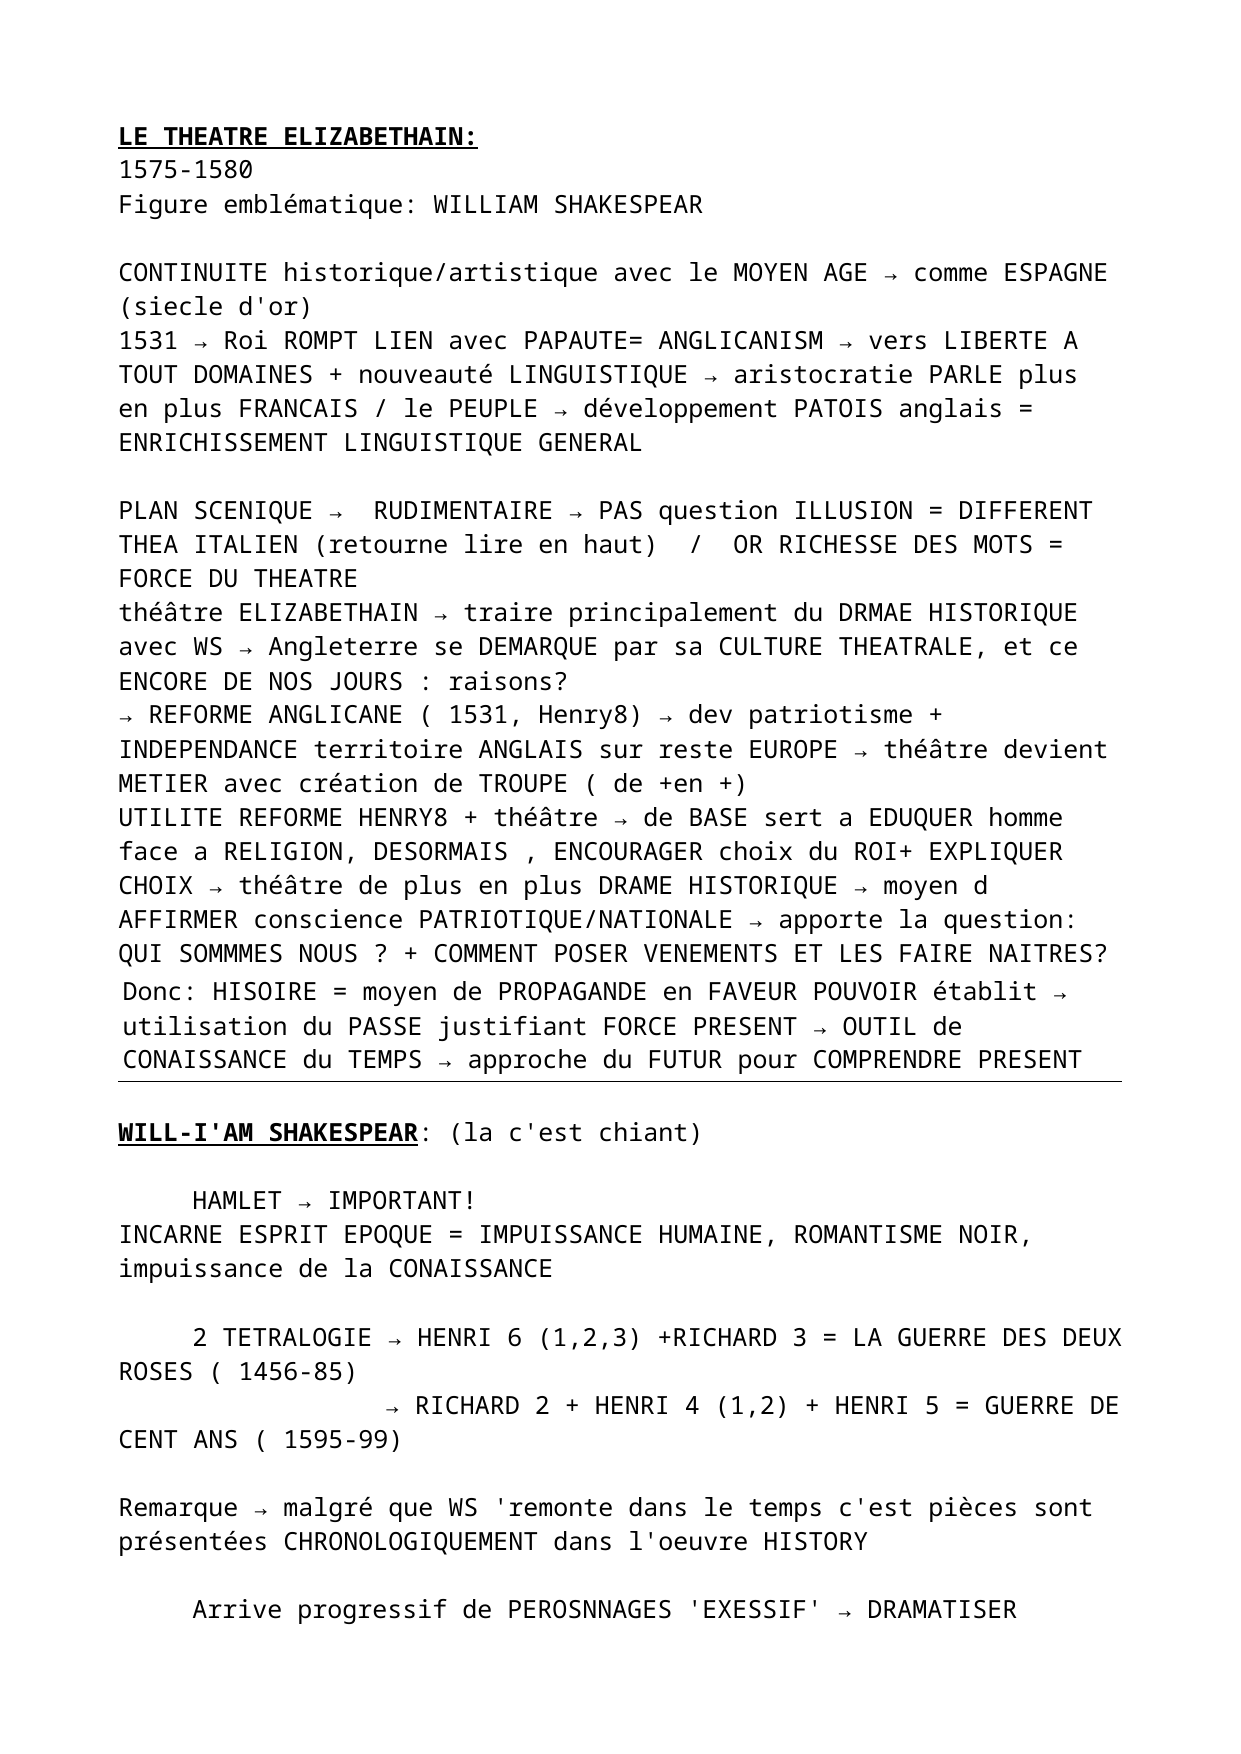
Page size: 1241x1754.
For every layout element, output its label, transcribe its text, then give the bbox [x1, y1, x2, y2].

text HAMLET → IMPORTANT! [118, 1183, 1122, 1217]
text LE THEATRE ELIZABETHAIN: [118, 118, 1122, 152]
text Figure emblématique: WILLIAM SHAKESPEAR [118, 186, 1122, 220]
text WILL-I'AM SHAKESPEAR: (la c'est chiant) [118, 1115, 1122, 1149]
text Remarque → malgré que WS 'remonte dans le temps c'est pièces sont présentées CHRONOLOGIQUEMENT dans l'oeuvre HISTORY [118, 1489, 1122, 1558]
text → RICHARD 2 + HENRI 4 (1,2) + HENRI 5 = GUERRE DE CENT ANS ( 1595-99) [118, 1387, 1122, 1455]
text 2 TETRALOGIE → HENRI 6 (1,2,3) +RICHARD 3 = LA GUERRE DES DEUX ROSES ( 1456-85) [118, 1319, 1122, 1387]
text théâtre ELIZABETHAIN → traire principalement du DRMAE HISTORIQUE avec WS → Angleterre se DEMARQUE par sa CULTURE THEATRALE, et ce ENCORE DE NOS JOURS : raisons? [118, 595, 1122, 697]
text UTILITE REFORME HENRY8 + théâtre → de BASE sert a EDUQUER homme face a RELIGION, DESORMAIS , ENCOURAGER choix du ROI+ EXPLIQUER CHOIX → théâtre de plus en plus DRAME HISTORIQUE → moyen d AFFIRMER conscience PATRIOTIQUE/NATIONALE → apporte la question: QUI SOMMMES NOUS ? + COMMENT POSER VENEMENTS ET LES FAIRE NAITRES? [118, 799, 1122, 970]
text PLAN SCENIQUE → RUDIMENTAIRE → PAS question ILLUSION = DIFFERENT THEA ITALIEN (retourne lire en haut) / OR RICHESSE DES MOTS = FORCE DU THEATRE [118, 493, 1122, 595]
text 1575-1580 [118, 152, 1122, 186]
text 1531 → Roi ROMPT LIEN avec PAPAUTE= ANGLICANISM → vers LIBERTE A TOUT DOMAINES + nouveauté LINGUISTIQUE → aristocratie PARLE plus en plus FRANCAIS / le PEUPLE → développement PATOIS anglais = ENRICHISSEMENT LINGUISTIQUE GENERAL [118, 322, 1122, 459]
text Donc: HISOIRE = moyen de PROPAGANDE en FAVEUR POUVOIR établit → utilisation du PASSE justifiant FORCE PRESENT → OUTIL de CONAISSANCE du TEMPS → approche du FUTUR pour COMPRENDRE PRESENT [118, 970, 1122, 1081]
text Arrive progressif de PEROSNNAGES 'EXESSIF' → DRAMATISER [118, 1592, 1122, 1626]
text CONTINUITE historique/artistique avec le MOYEN AGE → comme ESPAGNE (siecle d'or) [118, 254, 1122, 322]
text → REFORME ANGLICANE ( 1531, Henry8) → dev patriotisme + INDEPENDANCE territoire ANGLAIS sur reste EUROPE → théâtre devient METIER avec création de TROUPE ( de +en +) [118, 697, 1122, 799]
text INCARNE ESPRIT EPOQUE = IMPUISSANCE HUMAINE, ROMANTISME NOIR, impuissance de la CONAISSANCE [118, 1217, 1122, 1285]
